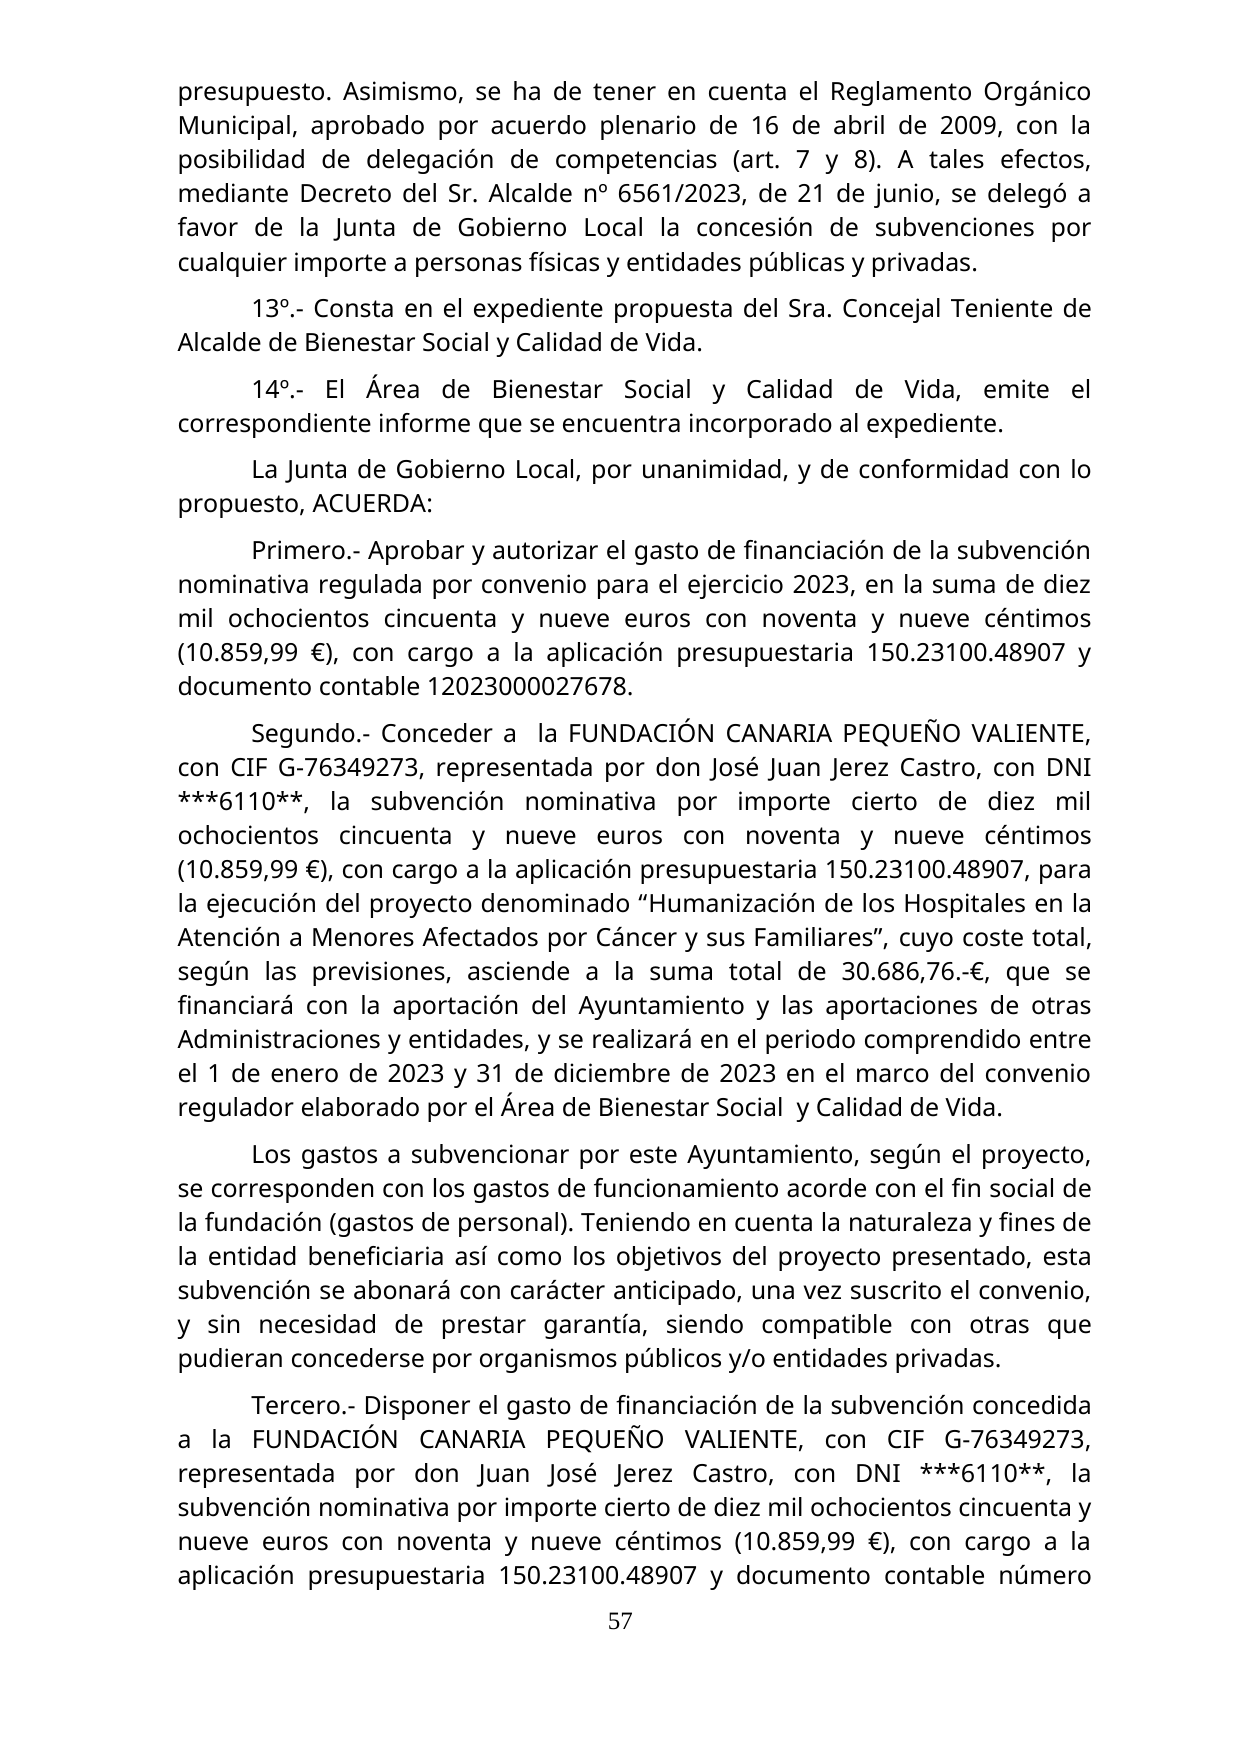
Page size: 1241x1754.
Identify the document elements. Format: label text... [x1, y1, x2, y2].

text 13º.- Consta en el expediente propuesta del Sra. Concejal Teniente de Alcalde de Bienestar Social y Calidad de Vida. [177, 291, 1093, 359]
text Los gastos a subvencionar por este Ayuntamiento, según el proyecto, se corresponden con los gastos de funcionamiento acorde con el fin social de la fundación (gastos de personal). Teniendo en cuenta la naturaleza y fines de la entidad beneficiaria así como los objetivos del proyecto presentado, esta subvención se abonará con carácter anticipado, una vez suscrito el convenio, y sin necesidad de prestar garantía, siendo compatible con otras que pudieran concederse por organismos públicos y/o entidades privadas. [177, 1137, 1093, 1375]
text Primero.- Aprobar y autorizar el gasto de financiación de la subvención nominativa regulada por convenio para el ejercicio 2023, en la suma de diez mil ochocientos cincuenta y nueve euros con noventa y nueve céntimos (10.859,99 €), con cargo a la aplicación presupuestaria 150.23100.48907 y documento contable 12023000027678. [177, 533, 1093, 703]
text La Junta de Gobierno Local, por unanimidad, y de conformidad con lo propuesto, ACUERDA: [177, 452, 1093, 520]
text presupuesto. Asimismo, se ha de tener en cuenta el Reglamento Orgánico Municipal, aprobado por acuerdo plenario de 16 de abril de 2009, con la posibilidad de delegación de competencias (art. 7 y 8). A tales efectos, mediante Decreto del Sr. Alcalde nº 6561/2023, de 21 de junio, se delegó a favor de la Junta de Gobierno Local la concesión de subvenciones por cualquier importe a personas físicas y entidades públicas y privadas. [177, 74, 1093, 278]
text 14º.- El Área de Bienestar Social y Calidad de Vida, emite el correspondiente informe que se encuentra incorporado al expediente. [177, 371, 1093, 439]
text Tercero.- Disponer el gasto de financiación de la subvención concedida a la FUNDACIÓN CANARIA PEQUEÑO VALIENTE, con CIF G-76349273, representada por don Juan José Jerez Castro, con DNI ***6110**, la subvención nominativa por importe cierto de diez mil ochocientos cincuenta y nueve euros con noventa y nueve céntimos (10.859,99 €), con cargo a la aplicación presupuestaria 150.23100.48907 y documento contable número [177, 1388, 1093, 1592]
text Segundo.- Conceder a la FUNDACIÓN CANARIA PEQUEÑO VALIENTE, con CIF G-76349273, representada por don José Juan Jerez Castro, con DNI ***6110**, la subvención nominativa por importe cierto de diez mil ochocientos cincuenta y nueve euros con noventa y nueve céntimos (10.859,99 €), con cargo a la aplicación presupuestaria 150.23100.48907, para la ejecución del proyecto denominado “Humanización de los Hospitales en la Atención a Menores Afectados por Cáncer y sus Familiares”, cuyo coste total, según las previsiones, asciende a la suma total de 30.686,76.-€, que se financiará con la aportación del Ayuntamiento y las aportaciones de otras Administraciones y entidades, y se realizará en el periodo comprendido entre el 1 de enero de 2023 y 31 de diciembre de 2023 en el marco del convenio regulador elaborado por el Área de Bienestar Social y Calidad de Vida. [177, 715, 1093, 1124]
